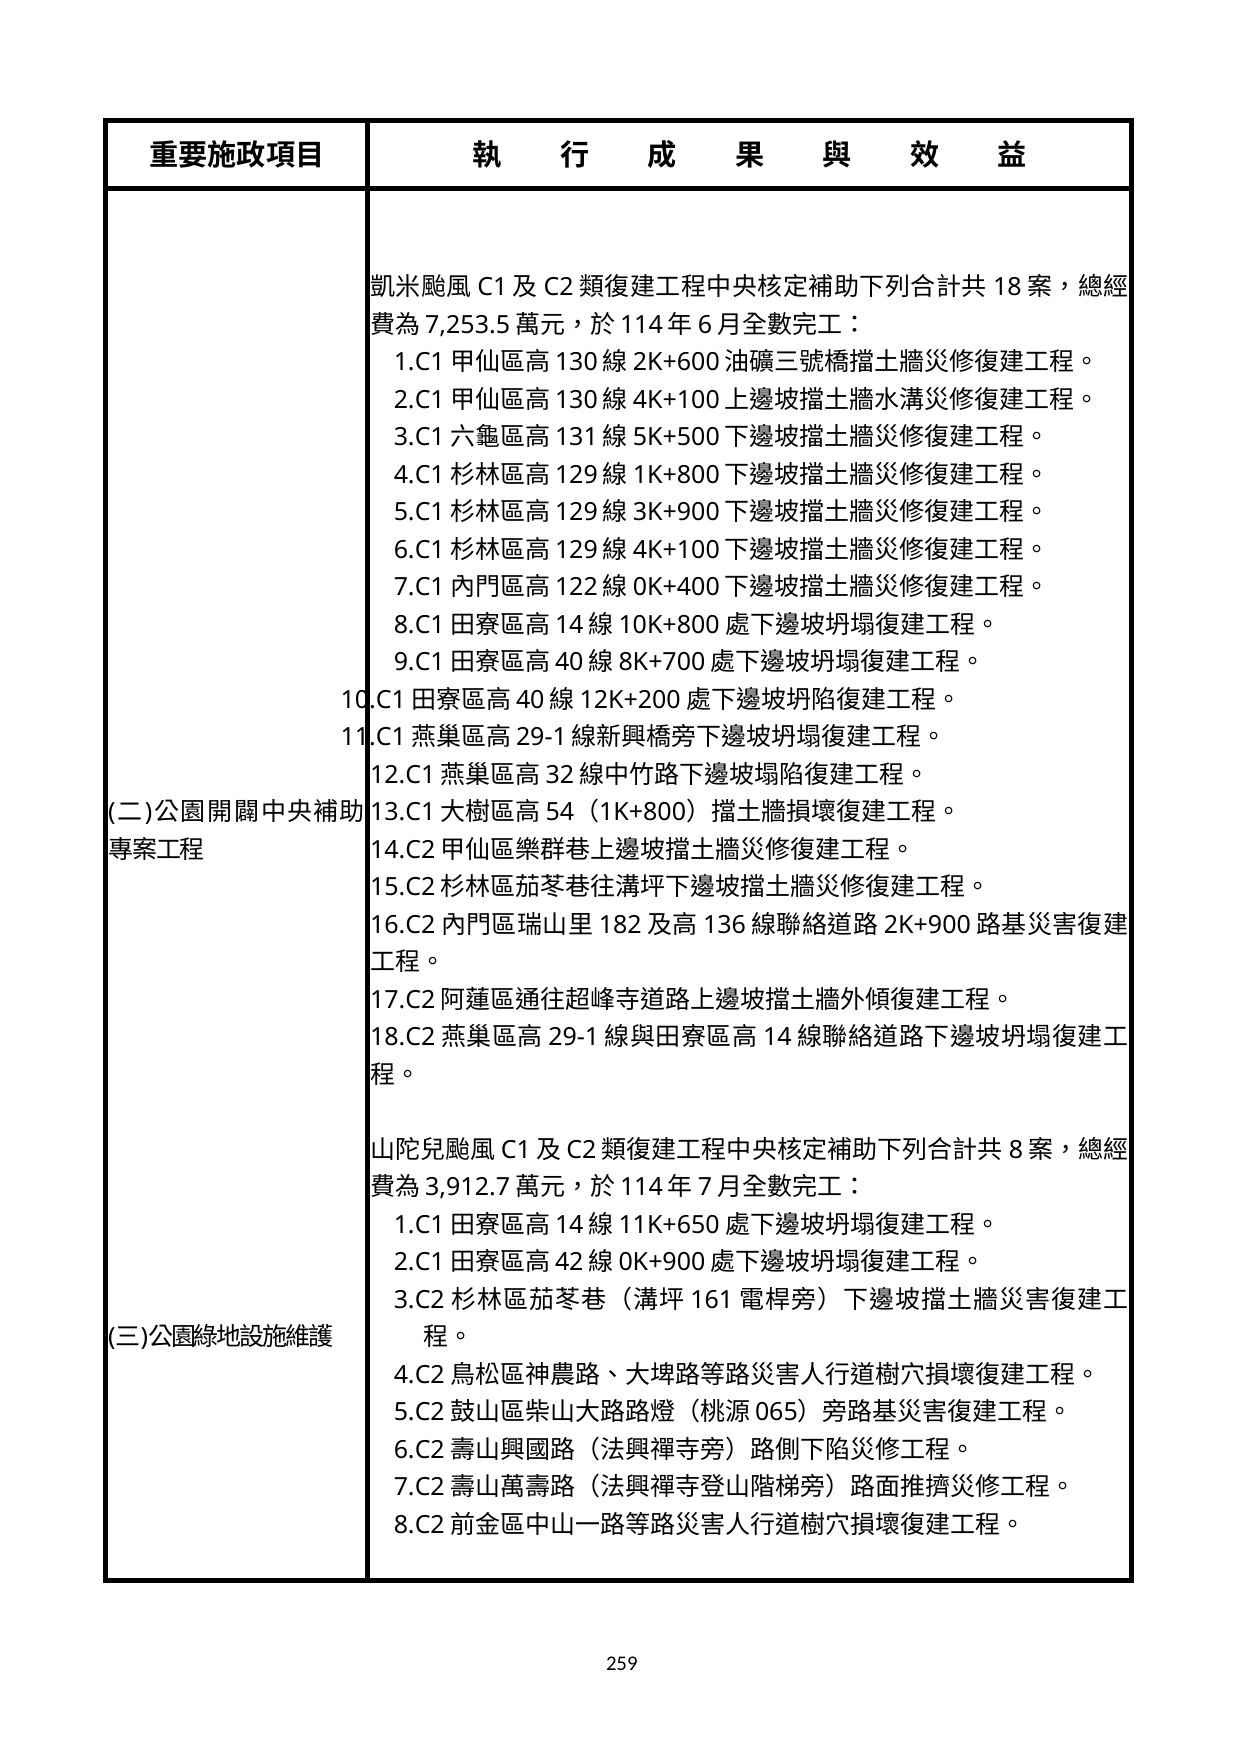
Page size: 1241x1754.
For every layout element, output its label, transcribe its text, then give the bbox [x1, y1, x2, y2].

table_header 重要施政項目 [108, 123, 365, 186]
table_cell 督導及監辦公共工程，提高工程品質，依採購法第12條及13條規定，落實工程採購監辦作業，並依採購法第70條制定工程三級品保制度，由工程督導小組定期抽查督導工程計30件，以提升工程品質；另辦理本府工程查核15件。 建立防、救災機制，編印「高雄市政府工務局緊急應變手冊」，內容包括緊急應變SOP及緊急聯繫通訊錄與救災能量，作為災害發生期間行動準則，並定期更新、修正。 執行本府一級機關辦理工程、勞務、財物採購報上級機關（本府）核准之幕僚業務，由工務局為窗口，依採購法規定，辦理本府一級機關欲報上級機關核准事項（除監辦外），並以教育訓練及採購案件實地稽核方式，提升各機關、學校採購效率，防止採購弊端。 執行高雄市政府採購稽核小組日常行政及稽核監督業務，114年預定稽核410件，共稽核411件，達成率100%，自88年成立迄今總稽核量達7,340件。 發揮「高雄市政府採購申訴審議委員會」功能，114年共接獲廠商申訴案件9件、調解案件16件，總計收件數25件；申訴案件已結6件、調解案件已結13件，總結案件數19件。 中央補助計畫：擔任行政院永續提升人行安全計畫的市府窗口，協助本府相關單位爭取預算，自 113 年起至114年12月31日止，已爭取核定155案，補助金額19.04億元。 各項公共工程材料試驗： 114年度辦理4大類50項工程材料試驗1萬6,623件，執行樣品數 4萬 7,663 個試樣，規費收入全年約 7,441 萬元，試驗費支出約4,992萬元，增加市庫收入約2,449萬元。 114 年度委託 TAF 實驗室共計8家，共辦理10次稽核，以督導實驗室發揮精確及專業服務水準。 114 年度辦理「工程材料試（檢）驗對公共工程之影響研習班」1 場次，安排工程相關人員參訓，並聘請具有工程知識之專家學者雙向交流，提升專業技能。 本市地方級及國家級濕地: 永安濕地、鳥松濕地、援中港濕地「保育利用計畫」109~110年度完成公告，半屏湖濕地及林園人工濕地「保育利用計畫」於111年3月9日完成公告，大樹人工濕地「保育利用計畫」於113年10月15日完成公告。 內政部國家公園署 114 年 11月 19 日表揚「112年度及113年度國際級及國家級重要濕地經營管理」評鑑結果，工務局共獲獎2項： a.112年度補助案：甲等1案（洲仔濕地）。 b.113年度補助案：甲等1案（洲仔濕地）。 114年本府提報8案濕地保育利用計畫，獲中央核定總經費為589.3萬元(中央核定補助430 萬元(73%)，地方配合款159.3萬元(27%)。 辦理本市114年土壤液化潛勢調查工作，完成45孔土壤鑽探調查、埋設水位觀測井45處及土壤試驗，及所有鑽孔液化分析及液化潛勢圖資繪製，並完成老舊建築物及管線之液化致災風險評估，其抗土壤液化能力及致災風險等資訊，將做為本府未來都市防災之重點項目。 高雄市區鐵路地下化計畫(含左營及鳳山)已於114年10月底完工。 本府依「高雄市區鐵路地下化建設計畫都市發展專案小組」第9次會議決議，與中央完成鐵路地下化後園道代辦協議，「高雄計畫區」、「左營計畫區」及「鳳山計畫區」園道已完工。 鐵路地下化園道整體建置經費43.09億元，已全數獲中央核定補助(代辦)支應。 打造高雄特色建築，帶動建築與綠能觀光產業，創造土地與建築品牌化，並促進社會參與、景觀美化、減碳防災及樂齡化設計因應，樹立熱帶氣候地區永續環境與建築的新典範。 高雄厝相關專案: 高雄厝推動綠建築宣導計畫：為進行高雄厝新建築與綠建築之推廣，舉辦高雄厝綠建築大獎，廣邀高雄綠建築建案報名競賽，希望藉由優良建築作品甄選活動，以表揚優良高雄厝綠建築設計作品，並喚起民眾關注生活環境品質的意識，114年共計13件優良作品。 高雄厝健康建築活化計畫：持續建置基本資料庫與高雄厝地圖，並進行病態建築醫生診斷，辦理高雄厝行銷宣導。 高雄厝宣導計畫：進行既有建築物輔導合法化，並於本府工務局建築管理處一樓成立高雄厝專案輔導窗口，由高雄厝在地設計師駐府服務民眾。 高雄市高雄厝設計及鼓勵回饋辦法自103年9月4日公布實施，截至114年12月底統計數量如下: 申請案量：以高雄厝設計並領得建造執照數量已達5,338件，共190,701戶，其中3,467件已領得使用執照。 景觀陽台:面積達729,981.14平方公尺。 通用化設計浴廁:面積達137,031.18平方公尺。 通用化交誼室:面積達9,432.78平方公尺。 綠能設施:屋前綠能設施87,863.48平方公尺，屋後綠能設施6,316.60平方公尺。 高雄厝申請案綠化面積：972,249.71平方公尺(相當於136.17座國際標準足球場綠化面積)。 綠建築綠化成果： 累計歷年(自101年起)依法設置屋頂綠化面積已達71萬5,975平方公尺，換算每年減少CO₂排放量為1,432公噸。 114年度立體綠化及綠屋頂補助計畫自114年3月25日至114年5月20日截止，補助預算為350萬元，核准12件，新增綠化面積65.7平方公尺，核准金額175萬4303元。 114年度共舉辦2場民眾參與講座及5場社區大樓案例說明會。114年7月9、12日四維國小與中正國小舉辦民眾參與講座，邀請專案計畫主持人及綠屋頂相關領域之專家學者出席，透過招募【永續城市園丁】活動及講座分享加強綠屋頂政策宣導。114年10月19、24、25日舉辦社區大樓案例說明會，邀請專案計畫主持人及植栽園藝方面專家，依據大樓實際情形分享，解決以往缺乏與社區大樓住戶直接面對面溝通的機會，進而深入住戶傳遞正確資訊和傾聽其疑慮，讓本計畫理念催生真實體驗進而支持之住戶。 實際執行方案： 啟動「綠電推動専案小組」並與經濟部能源局共同簽訂合作協議，由林副市長擔任跨局處小組召集人，推展「漁電共生專區優先示範推動」、「公私有房舍推展光電屋頂計畫」、「以節能服務模式加速電低碳行動計畫」、「高雄市轄區內電廠友善降轉」、「學校建築物綠能規劃及智慧用電發展」等五大任務導向，未來計畫目標為6年太陽光電設置容量達1.25GW，作為建構安全穩定、效率及潔淨能源供需體系之基礎，期未來吸引國內外高科技產業及人才進駐，增加優質就業；並透過追求環境永續，提高再生能源比重，帶動綠能科技發展，減少對化石燃料的依賴，同時降低空氣汙染，乘載「產業轉型」政策方向的重責大任。 114年度補助建築物設置太陽光電發電系統實施計畫自6月5日至9月18日停止受理公告，補助總預算為1,000萬元，核准139件，核准金額9,937,300元 (1,765.56瓩)。 舉辦光電智慧建築標章頒證活動(金獎1案；銀獎7案；銅獎2案)。 太陽光電年度成果暨智慧建築標章頒證活動1場、推動太陽光電設施說明會或記者會或宣導會1場及社區型講座8場。 設置績效： 114年累積容量目標為1,050MW，統計至114年11月底備案量1,235MW，已達成年度目標。 114年1至11月底備案件數1,134案全國第一，備案容量129.011MW。 辦理申報之A類公共集會類場所，列管場所120家，已完成申報120家，申報率達100%。辦理申報之B類商業類場所，列管場所1,732家，已完成申報1,597家，申報率達92.21%。辦理申報之C類工業、倉儲類場所，列管場所3071家，已完成申報2621家，申報率達85.35%。辦理申報之D類休閒文教類場所，列管場所3,263家，已完成申報2,229家，申報率達68.31%。辦理申報之E類宗教殯葬類列管場所124家，已完成申報117，申報率達94.35%。辦理申報之F類衛生福利更生類場所，列管場所969家，已完成申報781家，申報率達80.6%。辦理申報之G類辦公服務類場所，列管場所913家，已完成申報657家，申報率達71.96%。辦理申報之H類住宿類場所，列管場所4520家，已完成申報4185家，申報率達92.59%。 辦理114年度建築物公共安全檢查及簽證申報場所之抽複查工作，已執行抽複查1,200家。 辦理114年度建築物停歇業場所公安巡查工作，已執行巡查2,100家。 辦理114年度「加強大型百貨公司、商場、量販店及視聽歌唱等場所公共安全查核」，共計60家場所。 114年青春專案期間，稽查本市娛樂場所等，共計稽查265處場所，動員稽查人數528人次。 為提高地震發生後動員能力，114年9月16日於本府消防局 8樓國際會議廳，舉辦114年度高雄市災害後危險建築物緊急評估作業動員演練及組訓，動員責任區技師及建築師共200人，期能於地震時減少市民生命財產的損失。 為於地震發生後第一時間提供各項防救災能量及重要設施資訊，開發「地震災害決策輔助系統」，提供市府救災指揮官作為決策參考，進而提升市府整體救災效能。 針對本市各大型商圈、重要道路、車站及各大捷運站，做不定期巡檢，如有立即危險性之廣告招牌，立即通知限期改善或自行拆除。 工務局已於111年6月29日公告「高雄市政府工務局違規招牌廣告及樹立廣告執行計畫」，針對危害公共安全或妨礙公共交通之虞、影響市容景觀或公路兩側禁建範圍之T霸或樹立式廣告物者，目前已列管137處為優先處理對象。 公寓大廈認證標章申請案，114年已召開4次審查會議，認證通過大樓共計53棟。 輔導公寓大廈成立管理組織，截至114年12月本市6樓以上成立管理組織依法報備家數計有4,879件，報備率已達86.7%。 委託公寓大廈法律專業律師，設置免付費電話，自114年1月起，提供大樓管理委員會及住戶法律諮詢服務，另於建管處亦設置律師現場諮詢服務櫃檯提供大樓諮詢。 本市於101年4月3日成立公寓大廈爭議事件調處委員會，114年共召開6次調處會，協調爭議共29案。 114年度優良公寓大廈評選活動已於6月20日評選完畢，共有18家大樓獲獎。 新建公共建築物於申請使用執照前，辦理行動不便設施會勘，以確保該設施之符合需求，114年1至12月共計勘檢278件。 既有建築物依照工務局108年10月18日高市工務建字第 10838848401號函修正本市公共建築物無障礙設施分類分期分區執行計畫，本市97年7月1日前既有公共建築物初期列管案件數903處，依原計畫分為14類8期進行追蹤管制，已全數改善完成，目前列管總家數共1,896家，並訂定改善期程限期要求改善，截至114年12月共計1,301家已改善完成，尚餘595家改善中，整體改善比例為68.62%。 替代方案提請「高雄市政府公共建築物行動不便者使用設施改善諮詢審查小組」審議，114年共辦理11次，共審查87件（含報告案)。 102年7月11日公告施行「高雄市建築物設置無障礙設施設備勘檢及改善審查收費標準」，114年共計收入勘檢費510萬2,000元（含新建公共建築物勘檢及既有公共建築物替代審查)。 加強建築管理回溯檔案建置，將檔案室紙質之歷史案件，累計有218,257照建築執照圖進行數位化(含整卷數化計54,498照)，另建築物套繪地籍套繪圖數值化作業完成287,659照，以方便查詢及調閱。 申請建造許可時檢附建築圖電子檔，建置圖檔資料庫並整合建入「建築管理資訊系統」及「建築書圖影像管理資訊系統」，提供民眾查詢及調閱建築圖檔資料。 透過建築管理處網站建構申請案件之資訊透明化服務，供民眾隨時查詢申請建築執照進度，減少弊端。 依據高雄市營建剩餘土石方管理自治條例，114年1月1日至12月31日，稽查土資場68次、稽查建築工地出土流向54次、土方違規裁罰件數20件，累計裁罰47萬元。 114年10月1日啟動專案稽查，共計裁罰兩案，皆未依核准計畫書，超過堆置高度。 彙整各管線機構年度計畫施工路段，以利辦理聯合施工，減少道路挖掘。 114年已核發10,098件道路挖掘許可，各管線機構可於「高雄市公共管線管理平台」中查詢申挖案件辦理情形、核准申挖案件查詢，藉由電腦系統方便申請人查詢，並提供市民共同監督。 已完成本市38個行政區公共管線調查及重新調查楠梓及部分左營區，並持續辦理高雄市公共設施管線更新機制。 加強督導管線挖埋工程品質，114年申請挖埋10,468件，核發10,098件，有效管控挖掘施工，並督導管線單位確實依規定進行道路挖埋及AC封層，其中道路挖掘違反規定件數254件，罰款共647萬元。 加強巡查管線挖埋工程，由委外巡查廠商及自有人員督導加強巡視並藉通報管道(線上即時系統、通報專線電話等)共同監督管線單位施工情形，以符合現場許可內容。 建立維護更新道路挖掘管理系統，提供各管線單位設計施工前之管線資訊，並於施工後更新管線資料，預防公安事件發生。 落實管線挖埋暨道路工程品質，執行管線抽驗，對各管線單位已完成之管線工程辦理瀝青鋪面厚度、壓實度及平坦度等各項工程品質抽驗，以確保道路品質，114年度總計配合抽驗574件工程。 成立「施工中及竣工巡查小組」，114年巡查施工中挖掘案7,096件及巡查竣工申挖9,018件，並針對挖掘位置、標線復原、道路刨鋪孔蓋平整度等進行抽查，有效提升道路工程品質 完成民族路共同管道及重劃區管道接管、保全、巡查、維修保養、基本設備汰換更新、 24小時輪值監控等作業，及共同管道之清潔維護。 至114年底佈纜總長度已達4,103公里，租金收入約7,000萬元，國土署對本府成績予以肯定。 寬頻管道已完成建置946公里，工務局辦理斷點連結工程，完善寬頻網路。 114年完成孔蓋下地總數8,449座，孔蓋齊平總數8,533座。 辦理大高雄公共管線圖資更新及整合，避免發生管線工安事件並依內政部公共管線標準制度規範，建立管線圖資更新機制： 完成楠梓及部分左營區公共設施管線調查，共計測量30,035點及數化97,988筆圖元。 原高雄縣及高雄市區域之公共管線圖資轉換與整合。 公共管線圖更新模式規劃。 重劃區管線清查建檔。 公共管線竣工圖更新。 教育訓練及輔導上線。 2025智慧城市創新應用獎－智慧治理 2025財訊雜誌AI應用卓越獎－環境監測與緊急救護類 2025亞太資通訊科技應用獎－傑出數位轉型組織獎2025 ASOCIO－Outstanding Digital Transformation Organization Award 2025 IDC未來企業大獎台灣區優勝：智慧城市特別獎－最佳智慧連結城市(2025 IDC Future Enterprise Awards Taiwan Winner: Special Award for Smart Cities - Best in Connected City) 2026智慧城市創新應用獎－智慧防災 原市11個行政區+鳳山區的數位3D城市模型 原市11個行政區+鳳山區的建物基礎資訊 原市11個行政區的智能路燈 原市11個行政區+鳳山區的地下3D管線 民族一路共通管道BIM模型 全市道路挖掘施工影像 新工處工程案工地施工影像 建物結構安全監測暨通報服務 建物碳水足跡監測及分析服務 重要道路地震阻斷風險分析暨規劃救援道路服務 高133邊坡安全監測服務 工地監控安全通報服務 行道樹傾倒監測預警服務 透過單一平台掌握工務局的工程資訊及施工動態 彙整基礎類、工務類、土地類、統計類、生活類、影像類等6大類超過100種的空間圖資，提高對真實環境的掌握度 串接內政部社會經濟資料庫，提供人口、教育文化、社會福利、醫療衛生、工商經濟等空間統計資訊 整合即時與歷史等各類影像資料 統一工務局暨所屬機關工程管理報表格式 建立一次性填報機制，避免重複填報 隨時產製工程管理報表，追蹤各工程案進度 整合各工程單位資料，實現跨域資料分析，集中掌握工程KPI 強化資訊透明度，以直觀圖像呈現施政內容與進度 建構專屬防救災應用圖台，強化即時災情洞察力 整合災前資源整備，預佈救災資源分配 串接EMIC及1999災情通報案件，即時掌握災情狀況 保存歷史災情軌跡，作為未來災前整備之戰略應用 辦理增設道路位置為鳳山區中崙段、正義段、南華段共計23條，道路寬度分別為8、10、15公尺等，總經費5億7,000萬元，工程招標作業中，預計115年5月開工。 西起台機路、大業北路、中鋼路、沿海二路、沿海三路至沿海四路止長約8,376公尺道路，配合拓寬並重新規劃配置路型。總經費14億343萬元。一標已於114年2月14日完工；二標已於114年9月16日完工；三標已於114年3月19日完工；四標已於114年4月30日完工。 自仁武義大二路3k+700往北至186甲線道路,本案為擋土牆永久性改善,改善路段3k+700~3k+980長約280公尺，道路寬約25公尺，總經費7,379萬元，已於114年6月20日完工。 左營區翠華路(明潭路至左營大路)長約1,050公尺，沿現況30公尺寬計畫道路往西側拓寬10公尺；左營大路至世運大道屬寬40公尺，長約320公尺都市計畫道路，總經費2億5,370萬元，已於115年2月10日完工。 增設岡山第二交流道及連接平面道路之聯絡道，總經費36億8,000萬元，高工局辦理規劃施工，土地費及工程費本市負擔12億元（交流道及連絡道用地取得費9億500萬元及連絡道工程費2億9,500萬元），連絡道用地已完成取得，並點交土地與高速公路局。工程由高公局代辦，預計115年7月開工，118年12月完工。 長約900公尺，寬40公尺，總經費4億7,500萬元，已於112年12月27日開工，預計115年12月通車。 自自由街北側終點往北約65公尺，其中35公尺長為都市計畫寬10公尺道路，30公尺為都市計畫寬8公尺道路，總經費3,877萬元，已於114年5月13日完工。 位於大坪頂以東地區都市計畫，自文昌街往北及往西打通至文聖街，長約188公尺、寬15公尺，總經費1億3,105萬元，已於114年12月5日完工。 自中洲三路129巷往西至旗津三路停一南側止，為8~15公尺寬都市計畫道路，長約145公尺，總經費2,151.5萬元，已於115年2月24日完工。 位於大樹區井腳路及水管路交叉路，辦理坡度與路口截角取直等路口改善，總經費909萬元，預計115年5月開工。 非都市計畫區，長約35公尺，轉彎段拓寬至11公尺，總經費395萬元，115年4月10日開工，預計115年9月完工。 都市計畫左營通盤檢討預計變更為8米寬，長約120公尺，總經費960萬元，已於115年3月24日完工。 自進學路與和平路三段交叉口往南，長約120公尺，寬15公尺，長度約52公尺，總經費3,180萬元，已於114年6月26日開工，已於115年3月12日完工。 梓官路與梓官路57巷交叉口往西至平安街39巷，長約135公尺，寬8公尺，總經費8,563萬元，已於114年6月26日開工，預計115年4月完工。 自第一期範圍往北長約140公尺，寬10公尺，總經費6,394萬元，設計完成，用地取得作業中。 位於民族路平交道前後道路，寬約10公尺，總經費2,335萬元，規劃設計中。 位於本市旗山區圓富里，高117線末端(富興路)，長約480公尺，寬12公尺，總經費7,850萬元，規劃設計中。 範圍包含拓寬輔仁路7巷(長215公尺，寬12公尺)、四維一路(長85公尺、寬15公尺)、輔仁路(長155公尺、寬15-20公尺)、新闢綠兼道(長260公尺，寬10公尺)，總經費1億747萬元，已於114年4月14日開工，預計115年5月完工。 易肇事路段辦理超高改善，總經費275.5萬元，已於114年4月14日竣工。 自民昌街100號至濱南街，長約200公尺，寬10公尺，總經費1億6,875萬元，規劃設計中。 都市計畫道路，長約365公尺，寬200公尺，總經費8,000萬元，已於115年3月5日完工。 位於楠梓區，新增聯絡道工程由國道1號新增開闢園區交流道向西跨越台1省道、台鐵縱貫鐵路後銜接至園區東路，並設置銜接台1線上、下匝道，總經費65億1,600萬元，115年2月10日決標，預計115年4月30日開工，117年12月通車。 位於路竹區97期重劃區東側，長約157公尺，寬8公尺，總經費5,039萬元，114年2月21日開工，預計115年4月底完工。 位於王生明路往西長約40公尺，寬12公尺，總經費3,485萬元，規劃設計完成，用地取得作業中。 位於朝天宮前，長約55公尺，寬約4~16公尺，總經費291萬元，規劃設計完成，用地取得作業中。 位於高雄市楠梓區之原高雄煉油廠範圍內，西側以左楠路為界，北側臨後昌路，南至半屏山，東以原高雄煉油廠中山路為界。第一期都市計畫道路開闢工程為道路編號4-1、5-2、5-3、6-1，總經費6億8,983萬元，規劃設計中。 長約270公尺，寬約10公尺，總經費4,000萬元，規劃設計中，預計115年6月開工。 先鋒路寬18公尺、長280公尺，啟文路寬16公尺、長400公尺、勵志中街寬12公尺、長250公尺、桃子園路寬12公尺、長300公尺，總經費2億1,967萬元，114年10月31日開工，預計116年1月完工。 自澄清湖迷宮花園，跨越松藝路，新建一座人行天橋，長約180公尺，寬為3.5公尺，總經費6,000萬元，已於115年1月20日開工，預計115年10月通行。 長約370公尺，寬為3公尺，總經費3,565萬元，已於114年10月3日開工，預計115年5月完工。 長約1,170公尺，寬為6公尺，總經費9,100萬元。114年11月7日開工，預計115年5月完工。 自民權路224巷18弄至民權路156巷，長約135公尺，寬12公尺，總經費546萬元，已於115年3月2日開工，預計115年5月完工。 正義路216巷延伸至湖內(大湖地區)，寬9公尺都市計畫道路，長約85公尺，引道約40公尺，總經費3,470萬元，工程招標作業中，預計115年6月開工。 長約20公尺，寬4公尺都市計畫道路，總經費5,039萬元，規劃設計中。 長約20公尺，寬4公尺都市計畫道路，總經費948萬元，預計115年5月開工。 自安南路26巷(51號-56號)，長約46公尺、寬8公尺都市計畫道路，總經費370萬元，已於114年12月28日完工。 長約78公尺、寬8公尺都市計畫道路，總經費375萬元，114年8月25日開工，預計115年5月完工。 自內坑路109之56號至內坑路，長約30公尺、寬8公尺都市計畫道路，總經費1,040萬元，規劃設計完成，工程費籌措中。 長約550公尺、寬30公尺，總經費3,384.4萬元，114年4月28日開工，預計115年5月完工。 自既有屏山巷至台一線路口往西銜接新闢園區東路，道路寬30公尺，長約130公尺，總經費1億8,840萬元，規劃設計中。 規劃47格大客車停車格，以越堤(高程與既有堤頂一致) 方式，保持堤防完整性設計，總經費6,000萬元，114年12月1日完工。 因應新台17線南段，代辦軍方工程，總經費2,699萬元，工程招標作業中。 長約65公尺、寬8公尺都市計畫道路，總經費5,650萬元，規劃設計中。 本案屬10公尺寬都市計畫道路，其中區段徵收範圍長120公尺已開闢完成，剩餘長約12公尺銜接楠海路尚未開闢，土地權屬為國防部軍備局。114年12月8日開工，預計115年5月完工。 本案位屬都市計畫住宅區，且漢慶街84巷為私設通路，北端為鳳山(乙種)工業區，長約15公尺、寬6公尺，114年12月8日開工，預計115年5月完工。 自五甲、中崙路口往東約120公尺，道路北側拓寬刨鋪約1.1公尺（1.5公尺漸變至0.5公尺），114年12月8日開工，預計115年5月完工。 長69公尺，都市計畫寬10公尺，現況寬約3.5公尺，總經費3,920萬元，規劃設計中。 自憲政路290巷向西約94公尺，長約94公尺，寬6公尺，總經費7,115萬元，規劃設計中。 自鳳林三路至鳳林三路478巷止，長約51公尺，寬8公尺，總經費5,435萬元，已於114年8月6日完工。 113年7月25日凱米颱風造成高133線道4K處原址便道上邊坡坍塌中斷辦理緊急搶通，總經費2,073萬元，已於114年12月31日完工。 位於本市阿蓮區與台南市歸仁區交界，現況橋梁寬約4.6公尺，長約156公尺，目前採橋墩減少並增加通水斷面方向進行規劃設計，所需工程費約5,600萬元，114年12月23日開工，預計116年2月完工。 跨越前鎮河，連結前鎮鎮中路（都市計劃寬20m）與鳳山五甲三路（都市計劃寬30m、現寬約20公尺），現有橋長約51.4公尺，寬約21.6公尺，總經費4億1,384萬元，已於115年2月23日完工。 位於梓官區中正路通安大橋，長約75公尺，寬21公尺，總經費1億6,914萬元，已於114年12月9日完工。 位於彌陀區舊港路(高21線)，橋現寬約8公尺，施作橋寬12公尺、長140公尺，總經費2億2,222萬元，已於114年12月9日完工。 位於茄萣區大湖碑排水，屬都市計畫區外危橋改建，長約22公尺，寬6公尺，總經費530萬元，已於114年7月3日完工。 原橋長624公尺、寬20公尺，因引道過長箝制地方發展，拆除重建一座長70公尺、寬30公尺，總經費5億4,652萬元，已於113年8月8日開工，工期430工作天，預計115年10月完工。 屬危橋改建，長約13.2公尺、淨寬9.5公尺，總經費1,985萬元，已於114年6月18日完工。 位於轉彎處，既有橋梁保留，橋寬由8公尺拓寬為10公尺，總經費373萬元，115年3月27日開工，預計115年7月7日完工。 為楠梓區溪南街橋，現為三孔過路箱涵，因易積雜物改建為鋼筋混凝土T型橋梁，長約14公尺、寬約12公尺，總經費2,400萬元，114年5月5日開工，預計115年6月完工。 位於竹仔港排水北側，非都市計畫區，長約46公尺，拓寬至6公尺，總經費5,644萬元，規劃設計中。 仁武區仁心路道路拓寬工程(第一期) 仁心路道路拓寬工程(第一期)由鳳仁路起至成功路(7-11)止，現寬約6~13公尺，長約973公尺，都內部分約933公尺為15公尺寬計畫道路，都外部分約40公尺，總經費2億5,186萬元，已於112年5月25日開工，預計115年5月完工。 林園區廣應街拓寬工程 自林家路往東至王公路止，長約748公尺，都市計畫寬12公尺，總經費1億8,513萬元，已於114年1月15日完工。 彌陀區中正西路150巷開闢工程 中央河道約10公尺施作排水箱涵加蓋，兩側各4公尺開闢為道路，長約216公尺，總經費1億3,540萬元，已於114年6月25日完工。 高雄市濱海聯外道路開闢工程(南段工程-德民路~中海路) 延續北段工程，北起德民路，南至中海路，長約1,800公尺，屬50公尺寬都市計畫道路；及中海路配合拓寬銜接至軍校路，中海路屬45公尺、長約590公尺，總經費8億9,385萬元，已於112年10月2日開工，預計116年1月完工。 六龜區高133線道路重建工程 新開路高133線，里程3K+800~4K+250規劃橋梁，跨度配置為60m+90m+60m，橋寬為8.5m，淨寬為7.5m，橋總長210m，主跨長90m，採懸臂工法施工，為單孔箱型梁，總經費7億3,320萬元，已於112年12月29日開工，預計116年8月完工。 大寮區新強街開闢工程暨雨水下水道新建工程 自新中街至新富街西側約120公尺尚未開闢，東段長約145公尺近全寬通行，長約265公尺、寬8公尺，需設置排水系統、水土保持設計及樹木移植，總經費1億782萬元，114年5月15日開工，預計115年7月完工。 高雄市區濱海聯外道路開闢工程(南段二期-中海路至必勝路) 屬濱海南段二期工程(中海路至必勝路) ，新闢道路主線長約2.8公里，都計寬度30~40公尺，總經費9億2,596萬元，已於113年12月16日開工，預計115年12月完工。 (1)第一標(中海路至實踐路及介壽路至必勝路):長約1.75公里，都計寬度30~40公尺，總經費約6億元，已於113年12月16日開工，預計115年12月通車。 (2)第二標(實踐路至介壽路）：長約1.05公里，寬30公尺，總經費約4億元，規劃設計中，預定115年8月開工。 左營區介壽路開闢工程 自左營大路至自勉路，寬30公尺，長約760公尺都市計畫道路，總經費2億3,200萬元，114年3月3日開工，預計115年8月完工。 大樹區久堂路道路拓寬暨雨水下水道新建工程 自久堂路往東至自強巷止，寬15公尺，長約110公尺都市計畫道路，總經費6,202.5萬元，114年12月1日開工，預計115年10月完工。 美濃區環湖路拓寬工程 寬12公尺，長約171公尺都市計畫道路，總經費6,838萬元，第一標114年12月1日開工，預計115年8月完工。第二標規劃設計中。 左營區左營大路(必勝路至桃子園路)人行環境改善工程 自南門圓環至必勝路，長約290公尺，寬30公尺，總經費2億2,225.7萬元，114年11月21日開工，預計115年10月通車。 過勇路往西至鳳頂路止，長約380公尺，寬12公尺，總經費2,470.9萬元，已於114年3月17日完工。 大遼路為都市計畫50公尺寬道路，長約927公尺，配合友情路先行開闢30公尺，總經費3億309.6萬元，已於114年5月6日完工。 依科技部「橋頭科學園區聯外交通整體計畫」辦理「台39線延伸優先路段(市道186線至橋科1-2道路)」由交通部公路局委託本府工務局新工處代辦，總經費30億6,100萬元，已於114年3月3日開工，預計116年1月完工。 配合科技部「橋頭科學園區聯外交通整體計畫」，新工處辦理「配合橋科增設高速公路聯絡道」都市計畫變更及用地取得作業，總經費14億900萬元(用地費)，用地已取得，並點交高公局。 基地位於大樹區，新建營區RC構造及鋼骨構造新建建築物數十棟、既有廠庫房與官舍整新、既有建物及房屋拆除、其他附屬設施工程等，總經費122億8,600萬元。軍方105年4月28日完成洽辦程序，依計畫8年完成遷廠。林園營區已於111年7月25日完工；大樹北營區已於113年12月11日竣工；光復營區於109年10月19日開工，預定115年5月完工。 國防部205廠遷建案-國防部軍備局生產製造中心第205廠光復營區暨大樹北營區新建工程(光復營區)慈仁五村耐震補強暨整修工程代辦職務宿舍耐震結構補強及裝修共整修10棟，拆除2棟，總經費4億5,017萬元，第1階段工程整修3棟、拆除2棟，113年5月16日竣工；第二階段113年9月4日開工，已於115年1月9日完工。 興建地上3層之醫療大樓，既有醫院建築物地上1~2層之內部診間調整裝修工程，總經費2億3,408萬元，於111年9月23日開工，預定115年4月完工。 新建地上6層地下1層聯合辦公廳舍，總經費約計3億1,887萬6,740元，空間規劃包含派出所暨多功能社區中心(含公共托育、日照、戶政事務所及區公所)。已於113年7月31日開工，預計115年9月完工。 新建地上4層聯合行政中心，總工程費約計3億7,000萬元，工期493工作天，已於112年11月6日開工，預定115年4月完工。 「加速高雄煉油廠第1、2、5及6區土壤及地下水汙染整治工作（北1區案、北2區案、中區案、西區案、南區案）」：北1區、北2區、中區、西區、南區已於112年7月26日開工，離地整治區域113年12月完工，現地整治區域預計115年8月完工。 新址工程併入原址(原岡山區公所)公辦都更方式辦理，預計興建地下1層地上6層岡山綜合行政中心，總樓地板面積約28,182平方公尺，經費PCM+基本設計服務1,998萬5,846元。已於110年12月30日基本設計及施工階段權利義務文件提送本府都發局納入公辦都更實施者招標文件。都發局已於113年11月19日與公辦都更實施者簽約，目前辦理細設作業中。 基地位於本市第87期重劃區，南基地：地下2層地上12層鋼筋混凝土構造，北基地：地下2層地上12層鋼筋混凝土構造之社會住宅625戶，統包工程經費33億721萬元。112年4月28日開工，預定115年11月完工。 配合大林蒲遷村安置地區公共設施設置之工程，預計新建地上3層RC造建物，總樓地板面積約 1,600平方公尺，辦理工程上網公告及預算書核定作業中。 拆除部分看台改建為開放景觀休憩空間、辦公空間及商業服務空間，保留北門至西門段建築物整修，並另規劃停車場、兒童遊戲場及極限運動場等，總經費約4億元，拆除標已於112年2月4日完工；主體工程標已於114年11月10日完工。 新建全民運動館、為地上2層之鋼筋混凝土構造，總樓地板面積約8,932平方公尺，總經費5億7,899萬元，於114年11月20日完工。 位於小港森林公園，新建地上2樓層全民運動中心，總經費45,700萬元。第二案於113年2月19日開工，預計115年8月完工。 中山大學仁武校區設置臨時性廁所，預計設置2只簡易型地上一層貨櫃式構造廁所(2座20呎貨櫃，含男廁、女廁、無障礙廁所)，總經費為300萬元，為配合市政需求遷移位置，刻正辦理第二次變更設計，預計於115年6月完工。 於那瑪夏區青山部落設置1只簡易型貨櫃廁所，總經費170萬元，113年6月7日開工，已於114年2月14日完工。 棧五庫外觀工程及棧六庫整修工程，總經費8,500萬，114年5月23日開工，預計115年4月底完工。 整建歷史建物「香蕉棚」，地上2層RC+鋼構造建築，包含拆除工程、整修更新及相關機電工程，總經費1億8,600萬元，已於114年8月4日完工。 舊油廠國小托兒所，南北棟二棟建築物改建為長照服務園區。總樓地板面積1,130.57平方公尺(本工程不包含門廊及停車棚)，總經費3,000萬，預計115年6月完工。 新建地上物2層，建築樓地板面積約1,453平方公尺(日間照顧中心及集會所原則位於地上1層；公共托嬰中心原則位於地上2層)。總經費8,260萬4,000元，已於114年7月1日開工，預計115年9月完工。 新建地上二層鋼骨構造，建築樓地板面積約4,111.62平方公尺，總經費5億4,419萬元，已於114年11月14日評選，保留決標中。 整建進修中心一館及二館、新建產學三館，總經費15億9,300萬元。 整建進修中心一館：以南區兒童之家整建，包含加強建築物耐震結構、室內裝修工程、改善消防系統及空調設備更新，工程於114年3月10日開工，預計115年5月完工。 整建進修中心二館：以舊左營國中活動中心整建，包含加強建築物耐震結構、室內裝修工程、改善消防系統及空調設備更新，工程於114年10月21日開工，預計116年2月完工。 新建產學三館：興建地上5層樓、地下1層樓，總樓地板面積4,000坪，機電系統包括電力、照明、通風與特殊環境控制(如溫濕度控制)等設計，115年2月13日函送教育部公共工程基設階段審議報告預審，俟公建計畫通過辦理後續。 地上3層RC 構造建物，總樓地板面積約1,587 平方公尺（含屋突），並分別作為值班台、停車空間、備勤與辦公空間及檔案室等使用，總經費約1億711萬元，辦理細部設計作業中。 拆除瑞隆派出所（舊址）舊有建物，新建建物共4層樓，1~2層公共托嬰中心，3~4層日間照顧中心，總經費約9,601萬1,287元，建築樓地板面積約1506.79m2，已於115年2月12日決標，預計115年4月中旬開工。 新建保指部宿舍A、B棟(面積合計約:7,000m2)總經費609,767,480元；四海一家、左支部、陸校、教準部等代拆代建工程(標語、海軍忠烈將士紀念塔、涼亭、高跳台等)，總經費30,219,867元，辦理基本設計作業中。 工區一(警衛連等三棟新建工程):警衛一營官兵生活大樓設置一棟(地上5層)、戒護連大樓設置一棟(地上4層)、中正門會客室及警衛連大樓設置一棟(地上4層)，總經費5億1,428萬7,847元，總樓地板面積加總9,354平方公尺，辦理設計作業中。 工區二(大氣海洋局營區設施工程):升旗台拆除新建、防空洞拆除填平、挹海樓設施調整、道路整修及停車場鋪面工程、監視系統及管線工程等，總經費8,111萬7,027元，辦理設計作業中。 保指部介壽路精誠營區哨口、精誠值日官室及自強樓鋼棚停車場代建及整修工程。(哨口值勤室新建、值日室整建、新建鋼蓄水池消防機組更新等) ，總經費37,008,301元，已於115年3月31日上網公告中。 預計興建地上5層、地下1層，總樓地板面積約20,856平方公尺之RC構造(部分鋼構)辦公服務大樓，總經費約18億1,283萬6,762元，可行性報告已核定，少家法院就可行性報告提報司法院辦理計畫變更中。 二樓空間新設空調及隔間工程，總樓地板面積3,604.3平方公尺，總經費約8,000萬元，預計115年4月中旬開工。 本工程以滯洪池為核心，向外擴散規劃食草植物區、蜜源植物區及水生植物區，藉由多樣化植栽配置營造蝴蝶、蜻蜓及蛙類適生棲地，達成生態棲地營造目標，總經費約2,264萬7,107元，已於115年2月10日開工，預計115年5月完工。 拆除軍校路中海門哨及周邊建物設施(總樓地板面積約為1,200平方公尺)，並於新台17線西側新建三層樓鋼筋混凝土建物(含會客區、辦公區及住宿區)，總樓地板面積約為2,400平方公尺，總經費約1億6,078萬1,000元。已於112年11月8日開工，預定115年6月完工。 拆除既有健康樓、和諧樓、廚房、幼兒園、傳達室等建物。新建東南棟(地上4層)教學大樓1棟，西北棟(地上5層地下1層)之教學行政大樓（含活動中心、廚房)1棟、傳達室1棟、合成球場1座，總經費5億1,100萬元。第一期東南棟已於 114年5月15日完工。第二期西北棟於114年1月20日開工，預計116年7月完工。 新建地上3層鋼筋混凝土(RC)構造，總樓地板面積5,784平方公尺之校舍及周邊景觀，並拆除舊有校舍工藝大樓及忠孝樓、仁愛樓，總經費約1億6,073萬元，，第一階段已於113年12月20日完成，並於114年10月31日完成部份驗收；第二階段拆除作業已於114年10月24日停工，第三次變更設計保留決標中。 教學大樓興建，總經費20,320萬元，已於114年10月2日完工。 預計興建地上4層圖資大樓，總工程費約計1億7,700萬元，已於112年8月29日開工，預定115年4月完工。 預計興建地上2~3層幼兒園園舍，總經費為1億2,574萬2,600元，已於114年10月16日完工。 預計興建總樓地板面積36,613平方公尺之行政大樓、幼兒園、國小部、國中部、高中部、雙語部、圖書館、體育館、演藝廳、風雨球場，以及300公尺及180 公尺運動(田徑)場、汽機車停車場、滯洪池等，總計畫經費約27億119萬元，統包工程總經費約23億8,000萬元。114年12月17日開工，預定117年4月完工。 興建一棟地上五層之綜合型教學校舍，經費2億9,734萬2,000元，辦理細部設計作業中。 本年度道路AC刨鋪改善完成面積約230萬平方公尺，人行道改善完成面積約66,491平方公尺。 1.市府注重區域平衡發展，爭取中央前瞻計畫補助，持續提升整體路面品質。 2.市區道路 （1）113年8月核定補助下列5案改善工程，合計總經費為9,875萬元，於114年10月全數完工： ①旗山區旗山老街及旗山文化生活園區周邊道路路面改善工程。 ②美濃區永安老街、美濃舊橋及行政園區周邊道路路面改善工程。 ③茄萣區莒光路三段道路改善工程。 ④鳥松區神農路（同富街131巷至美庄路17巷）道路路面改善工程。 ⑤鳳山區鳳捷路至大寮區捷西路（中山東路至萬丹路）道路路面改善工程。 （2）114年7月核定補助下列13案改善工程，合計總經費為2億5,849.8萬元，於115年1月全數完工： ①杉林區大愛園區（莫拉克風災永久屋基地）道路路面改善工程。 ②橋科聯外幹道路面改善工程（燕巢區中安路至滾水路）。 ③楠梓區德民路（外環西路至高楠公路）道路路面改善工程。 ④左營區翠華路（明潭路至崇德路）道路路面改善工程。 ⑤鼓山區美術東二路（美明路至河西一路）道路路面改善工程。 ⑥鼓山區中華一路雙向快車道（華泰路至美術東一路）道路路面改善工程。 ⑦三民區博愛一路（同盟路至熱河一街）道路路面改善工程。 ⑧三民區美都路（同盟三路至九如三路）道路路面改善工程。 ⑨三民區九如一路（澄清路至臥龍路）道路路面改善工程。 ⑩前金區中華三路（青年二路至河南二路）道路路面改善工程。 ⑪新興區中山二路（三多三路至中正三路）道路路面改善工程。 ⑫前鎮區中華五路（新光路至時代大道）道路路面改善工程。 ⑬小港區沿海一路（宏平路至立群路）道路路面改善工程。 （3）114年11月核定補助下列6案改善工程，合計總經費為1億676.7萬元，於115年3月全數完工： ①美濃區美濃湖風景特定區及周邊道路路面改善工程。 ②永安區保興二路（保安路口至路燈保寧61）路面改善工程。 ③燕巢區安招路（安招路683號至安東街）路面改善工程。 ④左營區博愛四路（重和路至華夏路）路面改善工程。 ⑤鳳山區凱旋路（中崙二路至鳳頂路）道路路面改善工程。 ⑥大寮區新厝路（台25至大平路）道路路面改善工程。 3.公路系統 （1）113年11月核定補助下列3案改善工程，合計總經費為7,215.6萬元，於114年5月全數完工： ①高140線(4K+882~5K+800、8K+790~9K+000、9K+328~10K+043)、高103線(3K+000~4K+286)及高117線(6K+300~7K+400、9K+640~10K+700)道路改善工程。 ②高32線(5K+100~5K+750)、高29線(4K+720~2K+780)道路改善工程。 ③高46線(3K+257~6K+237)、高47線(3K+696~4K+956)、高59線(4K+480~5K+056)道路改善工程。 1.左營區左營大路（圓環至埤子頭路）人行環境改善工程 路段長約1.2公里，協調台電公司配合辦理空中電箱落地、電桿拆除及纜線下地，為營造人本友善通行環境，進行人行道拓寬重整、照明及號誌共桿、設施帶整合、停車空間重新規劃、行穿線調整、道路鋪面翻新等。工程總經費為1億6,000萬元，分二期工程執行，第一期已於112年8月完工、第二期已於114年3月完工。 2.鳳山區南京路（國泰路二段至五甲一路）人行環境改善工程 路段長約1.8公里，為營造人本友善的優美漫步廊道，進行人行道拓寬重整、擴大街角、景觀改造、整併設施帶並增加植栽綠帶、排水改善、道路鋪面翻新、停車空間重新規劃等，此外一併移除私設物件或私人果樹。工程總經費為1億2,043.4萬元，分衛武營標、第一標、第二標工程執行，衛武營標已於111年1月完工、第一標已於113年6月完工、第二標已於114年8月完工。 依循行人交通安全設施條例意旨，積極爭取中央補助，藉由如人行道拓寬及鋪面整新、街角空間擴增、行穿線退縮及轉角庇護設計、無障礙系統導入、設施帶整合、纜線下地及供給管道建置、車道調整及路面刨鋪翻新等策略，系統性推動人車和諧的友善用路環境。 1.113年6月核定補助下列4案改善工程，合計總經費為9,475.8萬元，1案已完工，餘施工中： （1）楠梓區後昌路（秀昌街至後昌路782巷）人行環境改善工程，已於115年2月完工。 （2）鼓山區鼓山運動中心（舊中山國小）周邊人行環境改善工程。 （3）鼓山區中華一路（馬卡道路至慶豐街）人行環境改善工程。 （4）新興區中山一路（建國路至民生路）人行環境改善工程（A類）。 2.113年12月核定補助下列7案改善工程，合計總經費為1億7,613.1萬元，3案已完工，餘施工、發包中： （1）台29線延平一路（旗山監理站至延平一路468巷）人行道改善工程，已於115年3月完工。 （2）岡山火車站前北側人行道環境改善工程，已於115年3月完工。 （3）左營區新莊一路（翠華路至博愛二路）人行環境改善工程。 （4）民族一路（天祥一路至華夏路）雙向人行道改善工程，已於115年3月完工。 （5）鼓山區九如四路（建榮路至青海路）人行環境改善工程（A類）。 （6）苓雅區憲政路（大順三路至憲政路138巷）增設人行道改善工程。 （7）鳳山區建國路三段（澄清路至經武路）人行道改善工程。 3.114年7月核定補助下列14案改善工程，合計總經費為4億6,184萬元，目前施工、發包、設計中： （1）甲仙區忠孝路（文化路至中正路）人行環境改善工程。 （2）甲仙區忠孝路（中正路至甲仙槌球場）人行環境改善工程。 （3）楠梓區右昌街（軍校路至右昌街100巷）人行環境改善工程。 （4）左營區半屏山周邊人行環境改善工程計畫。 （5）左營區自由二路（新庄仔路至龍德新路）人行環境改善工程（A類）。 （6）鳥松區濱山街及公園路增設實體人行道工程。 （7）鼓山區華榮路（翠華路至明誠三路）人行環境改善工程（A類） （8）三民區建工路（民族一路至中山高速公路）人行環境改善工程（A類）。 （9）新興區中山一路（建國路至民生路）人行環境改善工程-建國路至六合路段（B類）。 （10）新興區中山一路（建國路至民生路）人行環境改善工程-六合路至民生路段（B類）。 （11）新興區五福二路（中山一路至林森一路）人行環境改善工程。 （12）苓雅區中華四路（青年二路至興中二路）人行環境改善工程。 （13）鳳山區中山東路（光遠路至中山東路380巷）人行道改善工程。 （14）前鎮區二聖一路（和平二路至凱旋三路）人行環境改善工程。 1.高雄市道路改善工程、高雄市人行環境改善工程等持續執行中。 2.本年度完成道路、路面、附屬設施等委外巡查、改善、補修、修繕、經常性養護及緊急搶修工程計31案。 3.重要節點周邊人行環境改善：市府追加預算約2億元經費投入改善活動頻繁的醫院、學校、商圈及大眾運輸場站等周邊人行道計33處，採用優質混凝土美化改善鋪面，降低成本又提升安全、耐久性，迅速有次序地進行系統性維護改善，於114年5月全數完成。 4.114年度高雄厝周邊人行道改善計畫：由本市永續綠建築經營基金支應，提升高雄厝周邊人行道通行品質，114年度共改善完成17處。 5.楠梓運動園區環場步道改善：配合市府運動發展局「楠仔坑運動中心」新建工程，先行換新園區外圍環場人行步道鋪面、配合路口行穿線增設無障礙斜坡道，並拆除圍牆增進視野通透性。工程總經費為1,500萬元，已於114年3月改善完成。 6.旗津輪渡站海岸路往旗后山與燈塔步道環境優化及海岸路街區彩繪：市府觀光局委託代辦優化旗津輪渡站海岸路往旗后山與燈塔步道系統及周邊景觀，改善步道鋪面、新闢人行步道簡化登山動線、海岸路景觀通透化與街區彩繪等，提升觀光品質。工程總經費為2,800萬元，已於114年7月改善完成。 7.楠梓區金和街拓寬改善及設置實體人行道：因應楠梓產業園區、未來捷運後勁站R20楠梓雙星聯開案及楠梓第二行政中心進駐後空間需求，利用後勁公園綠地擴充道路空間，重新配置新增車道、設置實體人行道並改善行人友善動線、照明等。工程總經費為1,600萬元，已於114年8月改善完成。 8.澄清湖風景區、高雄果嶺公園周邊通行品質改善：包含澄清巷及夢裡西巷路面改善、西岸道路路面及通行環境改善、湖畔人行步道修繕、松藝路及漆彈場圍牆拆除等事項，已於114年6月底完成；果嶺公園八德南路停車場改造、松藝路排水景觀改造、聯外通道（球場路至松藝路）新闢及球場路、圓山北路路面改善、果嶺公園園內鋪面修繕等事項，已於114年9月完成；迷宮花園北側銜接松藝路人行通道增設，已於114年12月完成；大埤路人行道改善，已於115年1月完成；另文前路湖岸人行步道增設，已進場施工中，預計115年中前完成。 1.楠梓區德民新橋西向下橋處改善：114年9月完工。 2.小港區沿海三路南下右轉南星路路口改善：114年10月完工。 3.苓雅區中正一路、凱旋二路、五福一路路口改善：114年12月完工。 4.小港區高鳳路、營口路、高松路路口改善：114年12月完工。 凱米颱風C1及C2類復建工程中央核定補助下列合計共18案，總經費為7,253.5萬元，於114年6月全數完工： 1.C1甲仙區高130線2K+600油礦三號橋擋土牆災修復建工程。 2.C1甲仙區高130線4K+100上邊坡擋土牆水溝災修復建工程。 3.C1六龜區高131線5K+500下邊坡擋土牆災修復建工程。 4.C1杉林區高129線1K+800下邊坡擋土牆災修復建工程。 5.C1杉林區高129線3K+900下邊坡擋土牆災修復建工程。 6.C1杉林區高129線4K+100下邊坡擋土牆災修復建工程。 7.C1內門區高122線0K+400下邊坡擋土牆災修復建工程。 8.C1田寮區高14線10K+800處下邊坡坍塌復建工程。 9.C1田寮區高40線8K+700處下邊坡坍塌復建工程。 10.C1田寮區高40線12K+200處下邊坡坍陷復建工程。 11.C1燕巢區高29-1線新興橋旁下邊坡坍塌復建工程。 12.C1燕巢區高32線中竹路下邊坡塌陷復建工程。 13.C1大樹區高54（1K+800）擋土牆損壞復建工程。 14.C2甲仙區樂群巷上邊坡擋土牆災修復建工程。 15.C2杉林區茄苳巷往溝坪下邊坡擋土牆災修復建工程。 16.C2內門區瑞山里182及高136線聯絡道路2K+900路基災害復建工程。 17.C2阿蓮區通往超峰寺道路上邊坡擋土牆外傾復建工程。 18.C2燕巢區高29-1線與田寮區高14線聯絡道路下邊坡坍塌復建工程。 山陀兒颱風C1及C2類復建工程中央核定補助下列合計共8案，總經費為3,912.7萬元，於114年7月全數完工： 1.C1田寮區高14線11K+650處下邊坡坍塌復建工程。 2.C1田寮區高42線0K+900處下邊坡坍塌復建工程。 3.C2杉林區茄苳巷（溝坪161電桿旁）下邊坡擋土牆災害復建工程。 4.C2鳥松區神農路、大埤路等路災害人行道樹穴損壞復建工程。 5.C2鼓山區柴山大路路燈（桃源065）旁路基災害復建工程。 6.C2壽山興國路（法興禪寺旁）路側下陷災修工程。 7.C2壽山萬壽路（法興禪寺登山階梯旁）路面推擠災修工程。 8.C2前金區中山一路等路災害人行道樹穴損壞復建工程。 丹娜絲颱風及豪雨、楊柳颱風C1及C2類復建工程中央核定補助下列合計共18案，總經費為9,437.2萬元，陸續安排進場施工中： 1.C1甲仙區高128線2K+300處0728豪雨災害復建工程。 2.C1甲仙區高130線3K+500處0728豪雨災害復建工程。 3.C1六龜區高131線9K+800處0728豪雨災害復建工程。 4.C1六龜區高133線5K+320處0728豪雨災害復建工程。 5.C1內門區182線29K+050處0728豪雨災害復建工程。 6.C1內門區182線29K+300處0728豪雨災害復建工程 7.C1內門區182線29K+500處0728豪雨災害復建工程。 8.C1旗山區高41線1K+100處0728豪雨災害復建工程。 9.C1旗山區高90線1K+650處0728豪雨災害復建工程。 10.C1田寮區高40線10K+450處上邊坡流失修復工程。 11.C1田寮區高146線2K+000處下邊坡坍塌修復工程。 12.C1田寮區高146線2K+400處下邊坡流失修復工程。 13.C1田寮區高146線2K+500處下邊坡坍塌修復工程。 14.C1六龜區高133線及旗山區高41線公路邊坡預警監測系統。 15.C2甲仙區樂群巷（滴水幹20號桿）0728豪雨災害復建工程。 16.C2甲仙區百葉巷（葡萄分10號桿）0728豪雨災害復建工程。 17.C2田寮區高38線往中寮山2處道路上下邊坡擋土牆損壞（第一處）。 18.C2田寮區高38線往中寮山2處道路上下邊坡擋土牆損壞（第二處）。 1.橋梁定期檢測頻率原則為每2年一次、特別檢測（颱風、豪雨、地震）則視實際情況進行，檢測相關資料皆依規定登錄於橋梁管理系統（TBMS2）。 2.114年度辦理計446座橋梁定期檢測已於8月底完成，並分別於1月21日派工進行第007號地震特別檢測、7月7日派工進行丹娜斯颱風特別檢測、6月13日、7月11、30日、8月4日派工進行豪雨特別檢測。 114年度共維修補強計159座橋梁。 公園處目前維管之公園、綠地、兒童遊戲場計有850座，面積達約1,128公頃，本年度公園綠地開闢及改造（善）如下： 執行主要公園綠地之新闢包括楠梓區自辦60期重劃區(享平兒童遊戲場)、橋頭區公兒10公園等。 楠梓區享平兒童遊戲場開闢工程 楠梓區享平里兒童遊戲場位於楠梓路一巷、楠梓西巷47弄(楠梓區第60期自辦市地重劃區)，面積約0.21公頃，辦理兒童遊戲場及戲水區、休憩設施設置等。工程總經費約1,500萬元，已於114年10月完工開放。 橋頭區公兒10開闢工程 橋頭區公兒10位於橋頭區仕豐南路、仕豐路成功巷，面積0.18公頃，工程經費988萬6,000元，經113年向內政部爭取城鄉風貌補助200萬元及本府自籌辦理公園新闢，已於114年9月完工開放。 仁武區第92期重劃區公園開闢工程(第一標) 重劃區位於仁武區水管路南北兩側高鐵沿線地區，面積約10.62公頃，由地政局土地開發處委託公園處代辦開闢工程，將規劃設置綠廊散步道、特色遊戲場及寵物公園等。工程總經費約1億2,915萬元，目前第一標工程施工中，預計115年5月完工。 鳳山區第77期公兒73、74及85開闢工程 公兒73、74位於鳳山區海涵路兩側，面積皆約0.2公頃，由地政局土地開發處委託公園處代辦開闢工程，分別設置體健設施區及兒童遊戲區，是2座功能互補的鄰里型公園。而公兒85位於保華一路口，面積約0.37公頃，採簡易開闢方式，保留中央綠地並配置步道、座椅與照明，提供散步停留空間。工程總經費1,432萬，目前施工中，預計115年4月完工。 鳳山區公兒9、公兒10開闢工程 鳳山區公兒9位於北昌二街及北堤街，面積0.97公頃，工程開闢經費2600萬，公兒10位於北仁街及鳳仁路110巷，面積0.66公頃，工程開闢經費1,500萬，為申請國土署城鎮風貌計畫補助經費，目前工程已決標，預計115年8月完工。 捷運O9苓雅運動園區周邊公園及綠地用地開闢工程 由捷運局委託公園處代辦開闢工程，基地位置位於苓雅區輔仁路及四維一路間，滯洪公園約0.4744公頃、三角綠地約0.1公頃，整體公園定位為滯洪公園，並設置休憩空間、兒童遊戲設施、體健設施等服務性設施，工程費金額約4,500萬元，目前施工中，預計115年7月完工。 本年度完成其他公園綠地之開闢及改造（善）包括左營區忠言公園設置兒童交通教育區工程。 續辦楠梓區後勁公園遊戲場興建工程、岡山公園旗艦型特色 遊戲場統包工程、鹽埕之心市民廣場改造工程等。 內政部國土署城鎮風貌及創生環境營造計畫： 三民綠十字生態樞紐營造計畫 本案為三民公園二期工程，向國土署城鎮風貌競爭型計畫申請補助經費，已核定總經費為6,200萬，目前規劃設計中。 衛武營綠色運動紀念花園營造計畫 本案為申請國土署城鎮風貌政策引導型計畫，已核定補助經費800萬，改造地點位於衛武營西南側，鄰接三連棟建築物旁，將辦理景觀環境優化，創造生活休閒、都市生態及遊憩空間，目前規劃設計中。 環境部環境管理署申請特色公廁補助計畫： 為向環境部環境管理署申請特色公廁補助計畫，目前已核定設計費126萬1,202元，設置公廁地點位於高雄展覽館輕軌站旁，將設置一座舒適、友善及具地方特色的公廁，目前規劃設計中。 持續執行公園土木、遊具設施、樹木植栽修剪等維護管理及緊急搶修工作，維護市民休憩場域。 委託專業廠商辦理公園樹木及行道樹健康檢查評估。 執行公園綠地登革熱、病蟲害防治緊急噴藥清消工作。 公園（含綠地、兒童遊戲場、廣場）委託清潔維護共計851處，其中小型鄰里公園委託里辦公處辦理計204處，另民間、企業認養及其他單位協助計36處，將持續鼓勵各界參與公園認養工作。 申請內政部國土署永續提升人行安全計畫補助，核定計畫共5案，總經費8,461萬6千元 左營洲仔溼地公園西側人行道改善工程計畫。 前金區中央公園中山路側及退縮地含捷運站兩側步道改善工程計畫案。 苓雅區中正公園中正及三多路側步道改善工程計畫案。 高雄市岡山、橋頭、茄萣區公園人行空間改善案。 高雄市都會公園二期園區週邊人行道改善計畫。 苗圃（含樹木銀行）計8處，培育花卉、灌木等苗木超過4.9萬株，供市民憑身分證提領，並配合機關、學校、社區綠化環境及本府活動提供花木，另樹木銀行則提供工程牴觸樹木暫置、公園綠地之開闢、改造所需及景觀樹、行道樹之用。 持續執行樹木植栽定期修剪及汛期加強修剪超過5.3萬株。 道路綠美化 持續執行中華路、時代大道、新光路、河北路、河南路、博愛路、同盟路、中正路、五福路、和平路、國泰路、南京路、澄清路、府前路、民族一路、民族二路、民生路、四維路、光華路、翠華路、九如一路、九如四路、明誠路、大順路、中山三路、凱旋四路、大中路、民權路、青年路等本市各區重要道路綠美化及災後搶修工作。 本年度完成輕軌沿線、民權路、五福一路、中山三路、大順路等行道樹增補植，計約1,600株。 市區綠美化 本年度完成環境綠美化申請案計20件64處，面積合計約11.6公頃，經費核銷共6,469,126元，已於年底完成執行率達100%。 本年度於本市公園、綠地、兒童遊戲場、景（節）點等，已栽植喬木超過800棵、灌木超過8萬株、草坪超過4萬2,000平方公尺，且為改善綠美化維護管理效率及節水方式，以漸進方式種植四季開花不斷的多年生灌木取代草花，以維市容景觀色彩並降低維護成本。 澄清湖代管 114年7月1日公告「高雄市澄清湖風景特定區場地管理辦法」，並免費開放民眾進入。 辦理澄清湖風因風災等斷損枝修剪、廢木材清運及維護工作，包括土木設施、植栽綠美化、清潔維護、園燈水電設施、保全服務等相關契約發包及執行，提升景觀環境美觀及維護管理。綠美化部分新植36株喬木、灌木8,800株、草坪24,000平方公尺等。 高雄果嶺自然公園 114年10月10日免費開放民眾進入。 辦理高雄果嶺自然公園因風災等斷損枝修剪、廢木材清運及維護工作，包括土木設施、植栽綠美化、清潔維護、園燈水電設施、保全服務等相關契約發包及執行，提升景觀環境美觀及維護管理。綠美化部分新植約60株喬木、灌木22,590株、四季草花22,000株、草坪13,200平方公尺等。 環境維護：持續辦理園區植栽及草皮更新養護作業，並就主要動線步道進行修繕與改善。 設施改善：完成既有公廁整修，並新增設公廁6座；同步增設飲水機及自動販賣機，以提升民眾使用便利性。另配合遊憩需求，增設八德南路及球場路周邊停車空間，改善停車秩序。 活動推廣：辦理環境教育課程，並積極推動志工參與園區導覽、服務及宣導工作，促進民眾對自然環境保護之認同與參與。 安全管理：強化園區保全巡查機制，設置巡邏哨點並提升巡邏頻率，同時逐步增設監視系統，以維護遊客安全及園區秩序。 人流分析（截至114年12月30日）：依據人流統計資料顯示，平日遊客數約1萬人次，週六遊客數約18,000人，週日遊客數約23,000人。 「高雄市政府公有樹木修剪維護諮詢會」於109年11月16日成立，並於同年12月4日在凹仔底森林公園召開第一次諮詢會議，宣誓市府對景觀樹木修剪維護的重視與決心，並期許為高雄市景觀樹木修剪樹立典範。 四大任務 （1）樹木修剪維護計畫建議及輔導改進事項。 （2）樹木修剪維護政策及推動方向諮詢。 （3）樹木修剪維護爭議事件處理。 （4）其他相關樹木修剪協調事項。 截至目前已辦理25次諮詢會議。 自106年度以來，辦理樹木修剪技術人員及監看人員教育訓練核發證照數量已達1,782張。 辦理全市35區約26萬盞路燈維護工作，本年度受理1999通報案件超過2萬多件，路燈不亮案件處理時效均於24小時內修復。 高雄市全面換裝節能（智能）路燈暨維護案計2案：新設、移設及移除路燈約606盞、架空線路下地及管線挖埋約500公尺。 本市道路、公園、橋梁等照明景觀改善工程計3案：新設路燈約83盞、人行景觀燈新設約16盞、裝設風速風向計10處、新設及更新公園園燈1,06盞、配合道路刨及台電架空線路下地約1,68公尺。 申請行政院補助113年10月高雄市山陀兒颱風公共設施災後復原經費，核定計畫共6案，總經費7億8,392萬3,876元 高雄市市區重要景觀道路植栽復原計畫。 114年度本市道路、公園、橋梁等照明景觀改善工程(開口契約)-鳳山等12個行政區(共桿路燈設施災害復建工程) 。 全市人行道樹穴改善及旗山區地景橋等復原計畫。 高雄市岡山區等11區公園、綠地及道路設施植栽復原計畫。 高雄市鳳山區等7區公園、綠地及道路設施植栽復原計畫。 高雄市苓雅區等11區公園、綠地及道路設施植栽復原計畫。 執行違建查報成果：114年查報一般違建(含廣告物) 共計3,528件。 專案部分： 取締影響市容廢置廣告空(框)架及破損不堪廣告招牌，共計 查報110件。 取締抵觸屋後污水接管工程(配合市府水利局)違建，共計查報1,982件。 取締影響公共安全2層樓以上及防火巷違建，共計查報143件。 辦理本市太陽光電設備設置場址違建諮詢審核，共計49件。 執行違建成果：一般違建拆除計5,409件、拆除結案2,905件。 各項專案拆除情形： 拆除影響市容廢棄廣告招牌計235件。 拆除騎樓違建以保障市民之權利、創造優質安全空間，共計92件。 拆除大寮區 開封街100號等7處鴿舍違建。 拆除新興區 青年一路318號等4處昇降梯違建。 配合警察局三民第一分局拆除三民區自忠街67號、漢口街215號占用騎樓裝設圍欄及鐵欄杆。 配合警察局三民第二分局拆除三民區鼎強街326號占用騎樓妨礙通行木棧板。 配合警察局三民第二分局拆除三民區大昌二路150號(正忠基督長老教會)屋前占用騎樓地妨礙通行花台。 配合警察局三民第二分局拆除拆除三民區大德街59、61號占用騎樓欄杆。 配合警察局三民第二分局拆除拆除三民區大豐二路81號占用騎樓影響通行路障。 配合警察局三民第二分局拆除三民區鼎力路87號前占用人 行道阻礙通行障礙平台。 配合警察局新興分局拆除新興區民生一路42號前占用道路影響通行廢棄鐵架。 配合警察局新興分局拆除新興區「中央公園商圏(玉竹商圏)」玉竹二街(玉竹三街至文横一路段)占用道路妨礙通行設置木棧板。 配合警察局苓雅分局拆除苓雅區仁智街189號等7處占用道 路影響通行障礙物。 配合警察局楠梓分局拆除楠梓區吉昌街32巷口妨礙道路通行設置鐵皮圍籬及木棧板等。 配合警察局鼓山分局拆除鼓山區臨海二路69號旁影響行人通行鐵欄杆。 配合警察局前鎮分局拆除前鎮區翠村街13號慈航宮前占道影響通行香爐。 配合警察局岡山分局拆除梓官區進學路96號旁加水站雨遮棚影響公共安全,與樹德街路口影響通行鐵棚架及儲水鐵桶。 配合環境保護局拆除鼓山區濱海一路57巷2弄48-1號旁影響公共安全 公廁。 配合左營區公所拆除左營區果峰街8號一樓廢舊廣告物及遮雨棚。 配合鳳山區公所拆除鳳山區海洋一路54-3號危害公共安全 搖墜陽台、遮雨棚。 配合道路養護工程處拆除拆除鳳山區南昌街102巷(近瑞隆 東路口)影響通行安全設置ㄇ字型鋼梁。 配合建管處拆除前金區七賢二路254號危險違規廣告物。 拆除「大澄清湖環境改善工程計劃」—拆除鳥松區育才段76地號等30處。 支援丹娜絲颱風前往嘉義市災區搶修救災。 防救災訊系統EMIC通報「丹娜絲、楊柳、樺加沙、鳳凰」颱風調派緊急處理案件，共計116件。 工務局業依「行政院及所屬各機關風險管理及危機處理作業原則」，將風險管理（含內部控制）融入日常作業與決策運作，考量可能影響目標達成之風險，據以擇選合宜可行之策略及設定機關之目標（含關鍵策略目標），並透過辨識及評估風險，採取內部控制或其他處理機制，以合理確保達成施政目標。辦理風險管理（含內部控制）重要紀事如列： 114年1月15日完成「114年度風險評估及處理彙總表」與機關風險圖像彙整簽核。 114年2月20日召開工務局114年風險管理（含內部控制）第1次專案會議，檢討113年度內部稽核成果與風險管理執行情形，及討論「114年度風險評估及處理彙總表」與機關風險圖像。 114年度風險管理計畫書核定「韌性城市工務管理暨決策輔助平台功能擴充」等5案。 114年4月2日核定風險管理內部稽核計畫。 114年7月10日核定114年度稽核報告表。 114年12月18日核定內部控制缺失及建議事項追蹤情形表。 將於115年2月28日前召開工務局115年風險管理（含內部控制）專案會議，檢討114年度內部稽核成果及風險管理執行情形，及討論「115年度風險評估及處理彙總表」與機關風險圖像。 工務局新建工程處、道路養護工程處已依「行政院及所屬各機關風險管理及危機處理作業原則」，將風險管理（含內部控制）融入日常作業與決策運作，考量可能影響目標達成之風險，據以擇選合宜可行之策略及設定機關之目標（含關鍵策略目標），並透過辨識及評估風險，採取內部控制或其他處理機制，以合理確保達成施政目標。 工務局公園處依據高雄市政府內部控制監督作業規範總則四、自行評估及內部稽核，每年至少辦理一次，其涵蓋期間至少十二個月份，前後年度之辦理起迄時間並應分別相互銜接，另如有指定案件或異常事項等得辦理專案稽核，已於114年9月完成114年度風險管理(含內部控制)作業計畫。 工務局違章建築處理大隊： 依風險管理(含內部控制)融入日常作業與決策運作，並透過評估風險，採內部控制或其他處理機制，合理確保達成施政目標。 年度中渉及施政目標「違章建築查報業務」之風險項目「A1：違章建築現場勘查」及「A2：內勤人員安全事項」未有風險情事發生。 年度中渉及施政目標「違章建築拆除業務」之風險項目「A1：違建拆除及高空作業拆除意外。」及「A2：颱風救災時之意外。」未有風險情事發生。 工務局違章建築處理大隊辦理114年機關內部控制制度(含風險管理)已於114年9月18日編印成冊，有關114年度「整體風險管理評估計畫風險等級及風險一覽表」缺失建議事項核備在案。 [370, 191, 1129, 1578]
table_cell 壹、工程企劃業務管理及策略規劃 工程業務督導管理 工程企劃策略規劃 (一)台鐵捷運化-高雄市鐵路地下化計畫 貳、建築管理 高雄厝計畫 光電智慧建築物推動計畫 建築物公共安全檢查申報 耐震及震災相關業務 招牌廣告及樹立廣告管理 公寓大廈管理 公共建築物無障礙設施管理 建管資訊化 土石方管理 參、道路挖掘管理 挖路許可證審核與電腦化登錄管理 道路挖埋管線施工查驗管理 共同管道維護管理 弱電、寬頻共同管道管理 孔蓋齊平及下地 公共管線圖資更新及整合 肆、數位治理 智慧城市得獎獎項 (一)數位孿生5D智慧城市工務管理暨決策輔助平台 (二)行道樹傾倒風險監測預警 數位孿生城市平台 (一)打造高雄市專屬的數位孿生基礎平台 (二)建置智慧工務治理服務 工務整體資訊系統 (一)工務整體圖台(2D GIS) (二)工程管理動態會報 (三)工務施政儀表板 (四)防救災戰情室 伍、新建工程 道路工程 大林蒲遷村安置地增設道路工程-經濟部委辦 高雄港洲際貨櫃中心聯外貨櫃專用道開闢工程 仁武區義大二路道路改善工程 左營區翠華路(明潭路至世運大道)拓寬工程 國道1號增設岡山第二交流道工程連絡道工程及以東大莊路(崗德路至嘉興營區路段)拓寬工程 中油研發專區園區南路道路開闢工程 路竹區自由街85巷北側未通路段開闢工程 林園區文賢北路以北打通工程 旗津區中洲三路129巷東西向道路打通工程 大樹區小坪路井腳路口改善工程 內門區高136線(2k+150～2k+200)急彎路段改善工程 左營區海富路61巷拓寬至8米工程 茄萣區和平路三段計畫道路開闢工程 梓官區梓官路57巷開闢工程 鳥松長春路開闢工程(第二期) 路竹區民族路鐵路平交道改善工程 旗山區高117 線末端富興路拓寬工程 O9聯開案周邊都市計畫道路開闢工程 大社區翠屏路112巷1-11號前90度彎道易肇事路口交通改善工程 大寮區民昌街道路開闢工程 左營區緯六路拓寬工程 南部科學園區高雄第三園區(楠梓園區)新增聯絡道工程 路竹區97期重劃東側竹南街123巷12弄拓寬開闢工程 鳳山區黃埔新村西五巷延伸 (王生明路41巷)道路開闢工程 燕巢區和尚巷朝天宮前道路拓寬工程 中油循環技術暨材料創新研發專區內計畫道路開闢工程(第一期) 左營區德天街開闢工程 高雄市第108期市地重劃區-勵志新村道路新闢工程 澄清湖添綠共享計畫-人行天橋工程 澄清湖連接圓山路人行通路工程 鳥松區覆鼎金(雙湖公園)園區通路工程 湖內區6-3計畫道路開闢工程 湖內區正義路216巷跨越大湖埤排水連通東方路365巷開闢工程 路竹區建國路196巷10弄打通工程 路竹區建國路196巷23弄打通工程 燕巢區安南路26巷道路開闢工程 燕巢區新厝巷28弄開闢工程 大寮區內坑路109之56號前版橋拓寬 南部科學園區高雄第三園區(楠梓園區)高楠公路1003巷便道開闢工程 楠梓區屏山巷開闢工程 旗山區高灘地停車場越堤道路工程 漢聲廣播電臺高雄轉播站鐵塔遷移工程 梓官區平等路197號北側計畫道路開闢工程 楠梓區大學二十六街打通至楠海路 鳳山區漢慶街84巷通路開闢工程 鳳山區中崙路西段路口拓寬工程 大寮區區義和里義和路160號前道路拓寬工程 苓雅區安康路20巷開闢工程 大寮區鳳林三路478巷打通工程 六龜區高133線道4K上邊坡坍塌復原工程 橋梁工程 (一)阿蓮區中路橋減墩工程） (二)前鎮媽祖港橋改建工程 (三)梓官區通安大橋改建工程 (四)彌陀區舊港橋改建工程 (五)茄萣區崎漏里橋改建工程 (六)鼓山區九如橋新建工程 (七)路竹區竹園里橋改建工程 (八)旗山區高135線無名橋改善工程 (九)牛食坑排水(溪南街橋)改善應急工程 (十)永安區興龍橋改建工程 國土署補助 生活圈系統建設計畫 提升道路品質計畫-鳳山區過埤路北側車道改善工程 橋頭科學園區聯外交通整體計畫 (一)岡山區大遼路拓寬工程 (二)台39線延伸優先路段(市道186線至橋科1-2號道路) (三)橋科高速公路匝道聯絡道用地取得 建築工程 國防部205廠遷建案 國防部205廠遷建案-國防部軍備局生產製造中心第205廠光復營區暨大樹北營區新建工程(光復營區)慈仁五村耐震補強暨整修 高雄市立聯合醫院北側大廳新建工程 楠梓區援中派出所暨多功能社區中心新建工程 高雄市六龜區行政中心新建工程 高雄煉油廠工廠區土壤及地下水汙染場址改善工作 高雄市岡山區綜合行政中心新建工程 岡山區大鵬九村社會住宅新建統包工程 高雄市政府警察局鳳山分局南成派出所新建工程 中正運動場開放場域改造工程 高雄市楠梓區全民運動館興建工程 高雄市小港區全民運動館興建工程 仁武段西營區新建公共廁所工程 那瑪夏區「青山部落設置簡易型公共廁所工程」 棧五、棧六建物整修工程 香蕉碼頭建物活化整建統包工程 中油高雄煉油廠宿舍區布建長期照顧服務園區修繕工程 高雄市前鎮區70期重劃區日照暨公托中心新建工程 永安濕地(其他分區)興建多功能活動中心新建工程 國家重點領域校際研教園區(第一期工程) 中崙地區新設特搜分隊新建工程 高雄市前鎮區瑞隆日照暨公托中心新建工程 高雄市濱海聯外道路（南段工程-軍方代建代拆工程）- 保指部宿舍新建工程暨軍方設施代拆代建工程 高雄市濱海聯外道路(南段工程-軍方代建代拆工程)(中正門會客室暨警衛連等三棟新建工程暨大氣海洋局營區設施工程) 高雄市濱海聯外道路(南段工程─軍方代建代拆工程)-保指部門哨整修 工程暨軍方設施代建工程 臺灣高雄少年及家事法院少年輔導及家事保護大樓新建工程 香蕉碼頭建物活化二樓空調及隔間工程 「雙湖森林公園-多元生態再造計畫」誘蝶棲地營造統包工程 高雄市濱海聯外道路(南段工程-德民路至中海路)代拆代建工程 學校工程 高雄市楠梓區楠梓國民小學健康樓及和諧樓校舍拆除及新建工程 高雄市立旗津國民中學老舊校舍拆除新建工程 國立中山大學附屬國光高級中學綜合教學大樓新建工程 高雄市立林園高級中學圖資大樓新建工程 楠陽國小新建公共化幼兒園工程 國立高科實驗高級中等學校校舍新建工程 高雄市立路竹高級中學校舍拆除及新建工程 陸、道路養護工程 一、道路、人行道養護管理 （一）路面改善專案工程 （二）人行環境改善專案工程（前瞻計畫） （三）人行環境改善專案工程（永續提升人行安全計畫） （四）日常巡檢養護、改善及防汛整備工程 （五）路口交通改善工程 二、災後復建工程 （一）凱米颱風 （二）山陀兒颱風 （三）丹娜絲颱風及豪雨、楊柳颱風 三、橋梁養護管理 （一）橋梁檢測 （二）橋梁維修 柒、公園及路燈養護工程 公園綠地開闢、改造（善）及維護 （一）公園綠地開闢、改造（善）工程 (二)公園開闢中央補助專案工程 (三)公園綠地設施維護 (四)公園人行環境改善中央補助專案工程(永續提升人行安全計畫) 市容景觀綠美化 (一)市容景觀綠美化 (二)公有樹木修剪維護諮詢 路燈及其設施維護管理 (一)路燈例行性維護 (二)路燈增設及改善 災後復建工程 捌、違章建築處理業務 查報業務 拆除業務 玖、整體風險管理(含內部控制)推動情形 [108, 191, 365, 1578]
table_header 執 行 成 果 與 效 益 [370, 123, 1129, 186]
